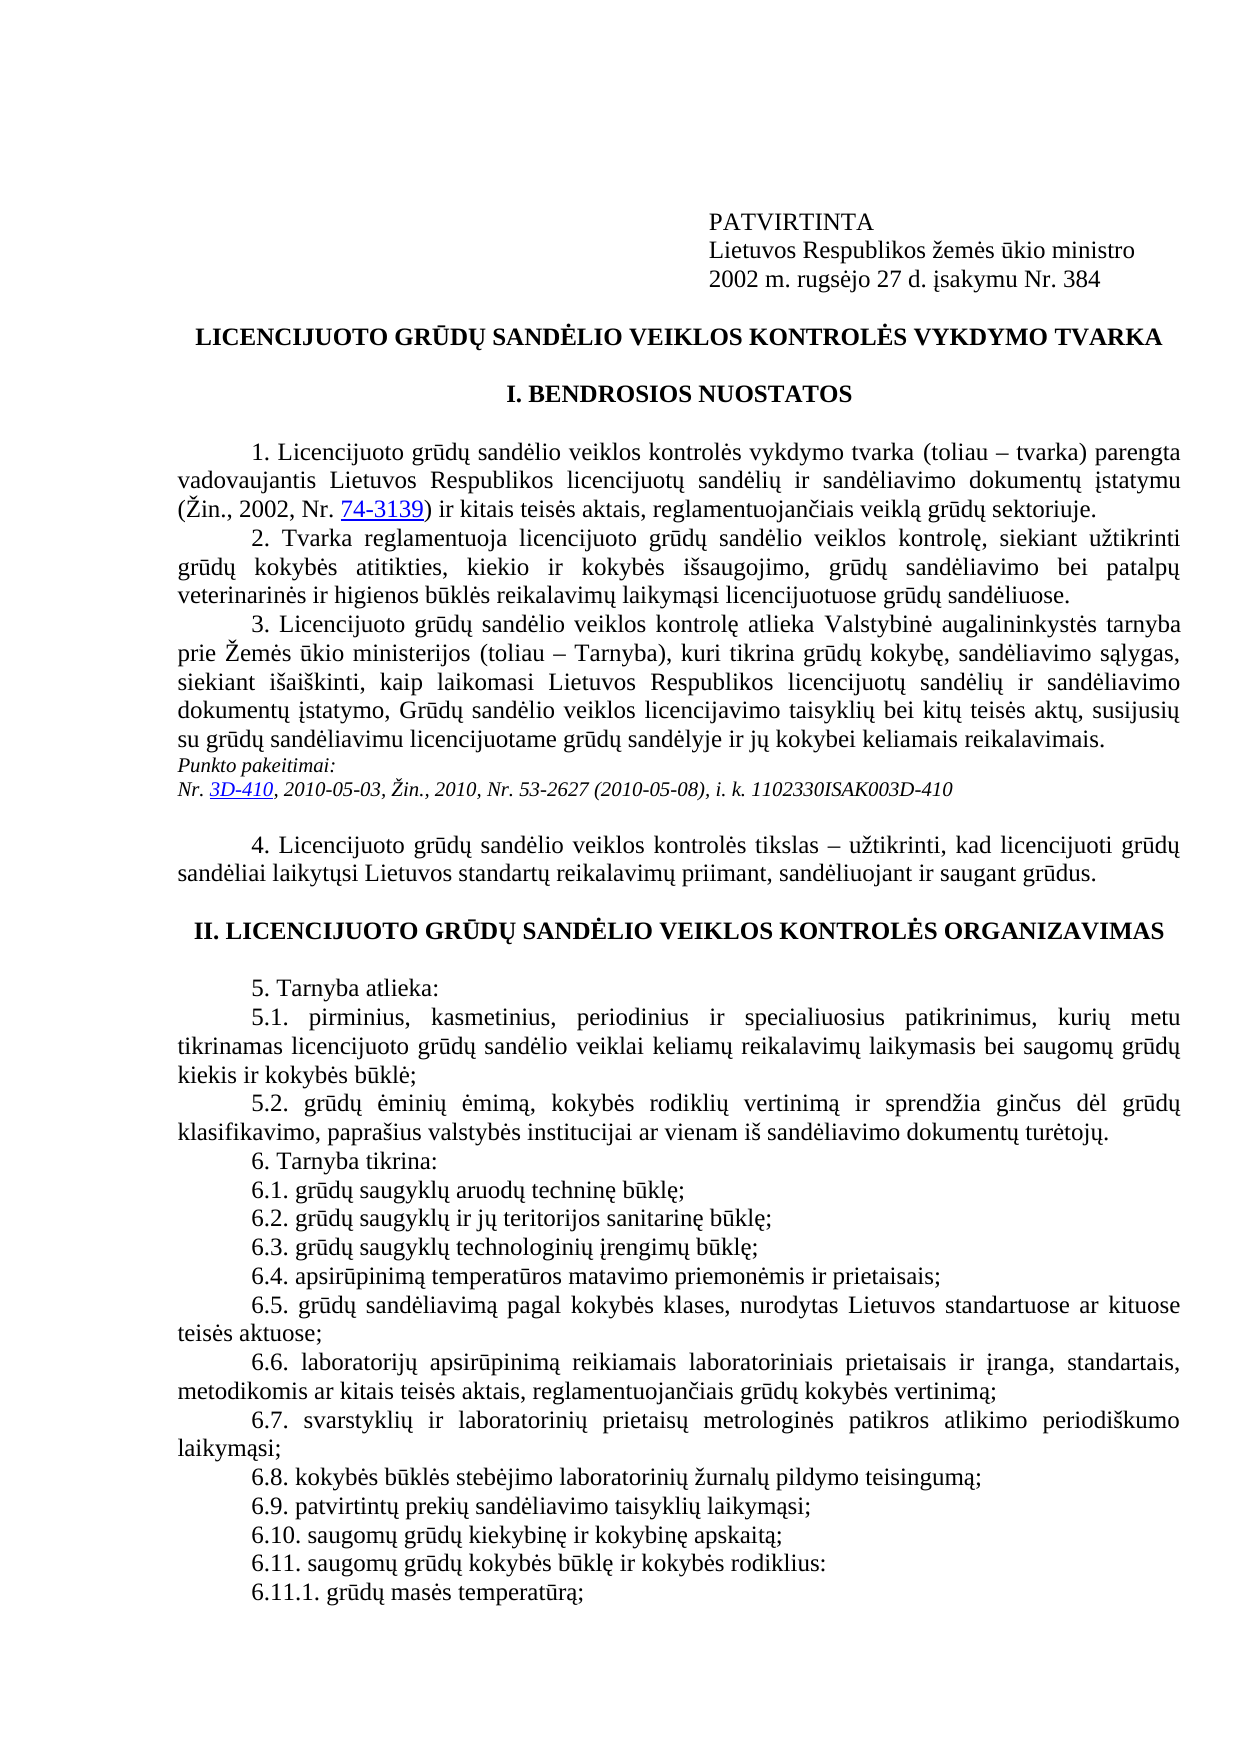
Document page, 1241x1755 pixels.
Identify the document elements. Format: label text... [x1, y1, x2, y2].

text 6.1. grūdų saugyklų aruodų techninę būklę; [177, 1175, 1181, 1203]
text 6.6. laboratorijų apsirūpinimą reikiamais laboratoriniais prietaisais ir įranga, standartais, metodikomis ar kitais teisės aktais, reglamentuojančiais grūdų kokybės vertinimą; [177, 1347, 1181, 1405]
text 1. Licencijuoto grūdų sandėlio veiklos kontrolės vykdymo tvarka (toliau – tvarka) parengta vadovaujantis Lietuvos Respublikos licencijuotų sandėlių ir sandėliavimo dokumentų įstatymu (Žin., 2002, Nr. 74-3139) ir kitais teisės aktais, reglamentuojančiais veiklą grūdų sektoriuje. [177, 437, 1181, 523]
text 6.10. saugomų grūdų kiekybinę ir kokybinę apskaitą; [177, 1520, 1181, 1548]
text PATVIRTINTA [177, 207, 1181, 235]
text 3. Licencijuoto grūdų sandėlio veiklos kontrolę atlieka Valstybinė augalininkystės tarnyba prie Žemės ūkio ministerijos (toliau – Tarnyba), kuri tikrina grūdų kokybę, sandėliavimo sąlygas, siekiant išaiškinti, kaip laikomasi Lietuvos Respublikos licencijuotų sandėlių ir sandėliavimo dokumentų įstatymo, Grūdų sandėlio veiklos licencijavimo taisyklių bei kitų teisės aktų, susijusių su grūdų sandėliavimu licencijuotame grūdų sandėlyje ir jų kokybei keliamais reikalavimais. [177, 609, 1181, 753]
text 6.11. saugomų grūdų kokybės būklę ir kokybės rodiklius: [177, 1548, 1181, 1577]
text 6.9. patvirtintų prekių sandėliavimo taisyklių laikymąsi; [177, 1491, 1181, 1520]
text I. BENDROSIOS NUOSTATOS [177, 379, 1181, 408]
text II. LICENCIJUOTO GRŪDŲ SANDĖLIO VEIKLOS KONTROLĖS ORGANIZAVIMAS [177, 916, 1181, 945]
text 6.8. kokybės būklės stebėjimo laboratorinių žurnalų pildymo teisingumą; [177, 1462, 1181, 1491]
text 6.7. svarstyklių ir laboratorinių prietaisų metrologinės patikros atlikimo periodiškumo laikymąsi; [177, 1405, 1181, 1462]
text 5.1. pirminius, kasmetinius, periodinius ir specialiuosius patikrinimus, kurių metu tikrinamas licencijuoto grūdų sandėlio veiklai keliamų reikalavimų laikymasis bei saugomų grūdų kiekis ir kokybės būklė; [177, 1002, 1181, 1088]
text Nr. 3D-410, 2010-05-03, Žin., 2010, Nr. 53-2627 (2010-05-08), i. k. 1102330ISAK003D-410 [177, 777, 1181, 801]
text 6.4. apsirūpinimą temperatūros matavimo priemonėmis ir prietaisais; [177, 1261, 1181, 1290]
text 2002 m. rugsėjo 27 d. įsakymu Nr. 384 [177, 264, 1181, 293]
text 6.3. grūdų saugyklų technologinių įrengimų būklę; [177, 1232, 1181, 1261]
text 5. Tarnyba atlieka: [177, 973, 1181, 1002]
text Punkto pakeitimai: [177, 753, 1181, 777]
text 6. Tarnyba tikrina: [177, 1146, 1181, 1175]
text LICENCIJUOTO GRŪDŲ SANDĖLIO VEIKLOS KONTROLĖS VYKDYMO TVARKA [177, 322, 1181, 350]
text 6.2. grūdų saugyklų ir jų teritorijos sanitarinę būklę; [177, 1203, 1181, 1232]
text 6.5. grūdų sandėliavimą pagal kokybės klases, nurodytas Lietuvos standartuose ar kituose teisės aktuose; [177, 1290, 1181, 1347]
text 5.2. grūdų ėminių ėmimą, kokybės rodiklių vertinimą ir sprendžia ginčus dėl grūdų klasifikavimo, paprašius valstybės institucijai ar vienam iš sandėliavimo dokumentų turėtojų. [177, 1088, 1181, 1146]
text 2. Tvarka reglamentuoja licencijuoto grūdų sandėlio veiklos kontrolę, siekiant užtikrinti grūdų kokybės atitikties, kiekio ir kokybės išsaugojimo, grūdų sandėliavimo bei patalpų veterinarinės ir higienos būklės reikalavimų laikymąsi licencijuotuose grūdų sandėliuose. [177, 523, 1181, 609]
text 4. Licencijuoto grūdų sandėlio veiklos kontrolės tikslas – užtikrinti, kad licencijuoti grūdų sandėliai laikytųsi Lietuvos standartų reikalavimų priimant, sandėliuojant ir saugant grūdus. [177, 830, 1181, 887]
text Lietuvos Respublikos žemės ūkio ministro [177, 235, 1181, 264]
text 6.11.1. grūdų masės temperatūrą; [177, 1577, 1181, 1606]
